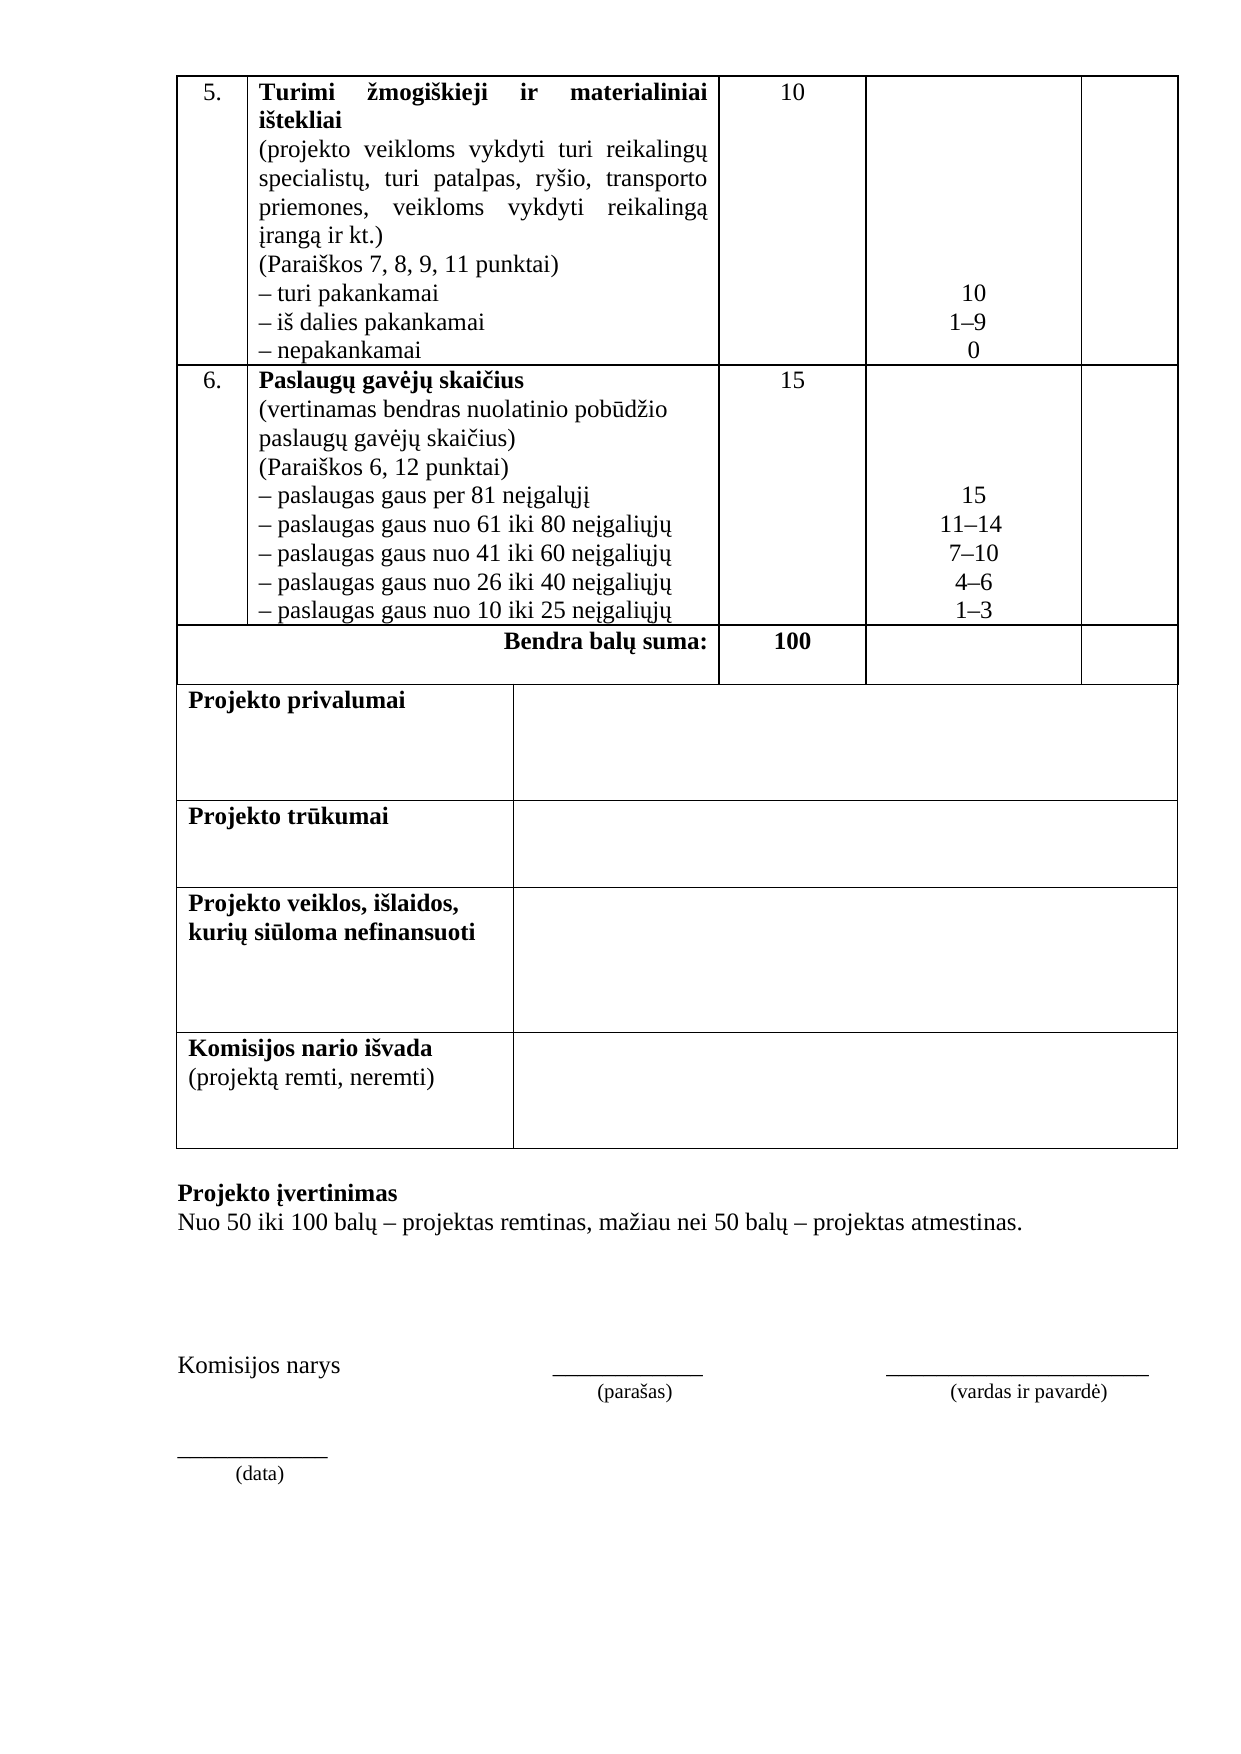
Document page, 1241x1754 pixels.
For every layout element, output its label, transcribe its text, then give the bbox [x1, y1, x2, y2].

text (parašas) (vardas ir pavardė) [177, 1379, 1166, 1403]
table_cell [514, 888, 1177, 1032]
table_cell 6. [178, 366, 247, 624]
table_cell 15 [720, 366, 865, 624]
table_cell Komisijos nario išvada (projektą remti, neremti) [177, 1033, 513, 1148]
text Komisijos narys ____________ _____________________ [177, 1350, 1166, 1379]
table_cell Bendra balų suma: [178, 626, 718, 683]
table_cell Turimi žmogiškieji ir materialiniai ištekliai (projekto veikloms vykdyti turi reikalingų specialistų, turi patalpas, ryšio, transporto priemones, veikloms vykdyti reikalingą įrangą ir kt.) (Paraiškos 7, 8, 9, 11 punktai) – turi pakankamai – iš dalies pakankamai – nepakankamai [248, 77, 718, 364]
table_cell [1082, 77, 1177, 364]
table_cell [514, 801, 1177, 887]
table_cell [1082, 626, 1177, 683]
text ____________ [177, 1432, 1166, 1461]
table_cell [1082, 366, 1177, 624]
table_cell [867, 626, 1081, 683]
table_cell 100 [720, 626, 865, 683]
table_cell 10 [720, 77, 865, 364]
table_cell [514, 685, 1177, 800]
table_cell 15 11–14 7–10 4–6 1–3 [867, 366, 1081, 624]
table_cell 10 1–9 0 [867, 77, 1081, 364]
text Projekto įvertinimas [177, 1178, 1166, 1207]
text (data) [177, 1461, 1166, 1485]
table_cell Projekto veiklos, išlaidos, kurių siūloma nefinansuoti [177, 888, 513, 1032]
table_cell Paslaugų gavėjų skaičius (vertinamas bendras nuolatinio pobūdžio paslaugų gavėjų skaičius) (Paraiškos 6, 12 punktai) – paslaugas gaus per 81 neįgalųjį – paslaugas gaus nuo 61 iki 80 neįgaliųjų – paslaugas gaus nuo 41 iki 60 neįgaliųjų – paslaugas gaus nuo 26 iki 40 neįgaliųjų – paslaugas gaus nuo 10 iki 25 neįgaliųjų [248, 366, 718, 624]
table_cell Projekto trūkumai [177, 801, 513, 887]
table_cell [514, 1033, 1177, 1148]
text Nuo 50 iki 100 balų – projektas remtinas, mažiau nei 50 balų – projektas atmestinas. [177, 1207, 1166, 1235]
table_cell Projekto privalumai [177, 685, 513, 800]
table_cell 5. [178, 77, 247, 364]
